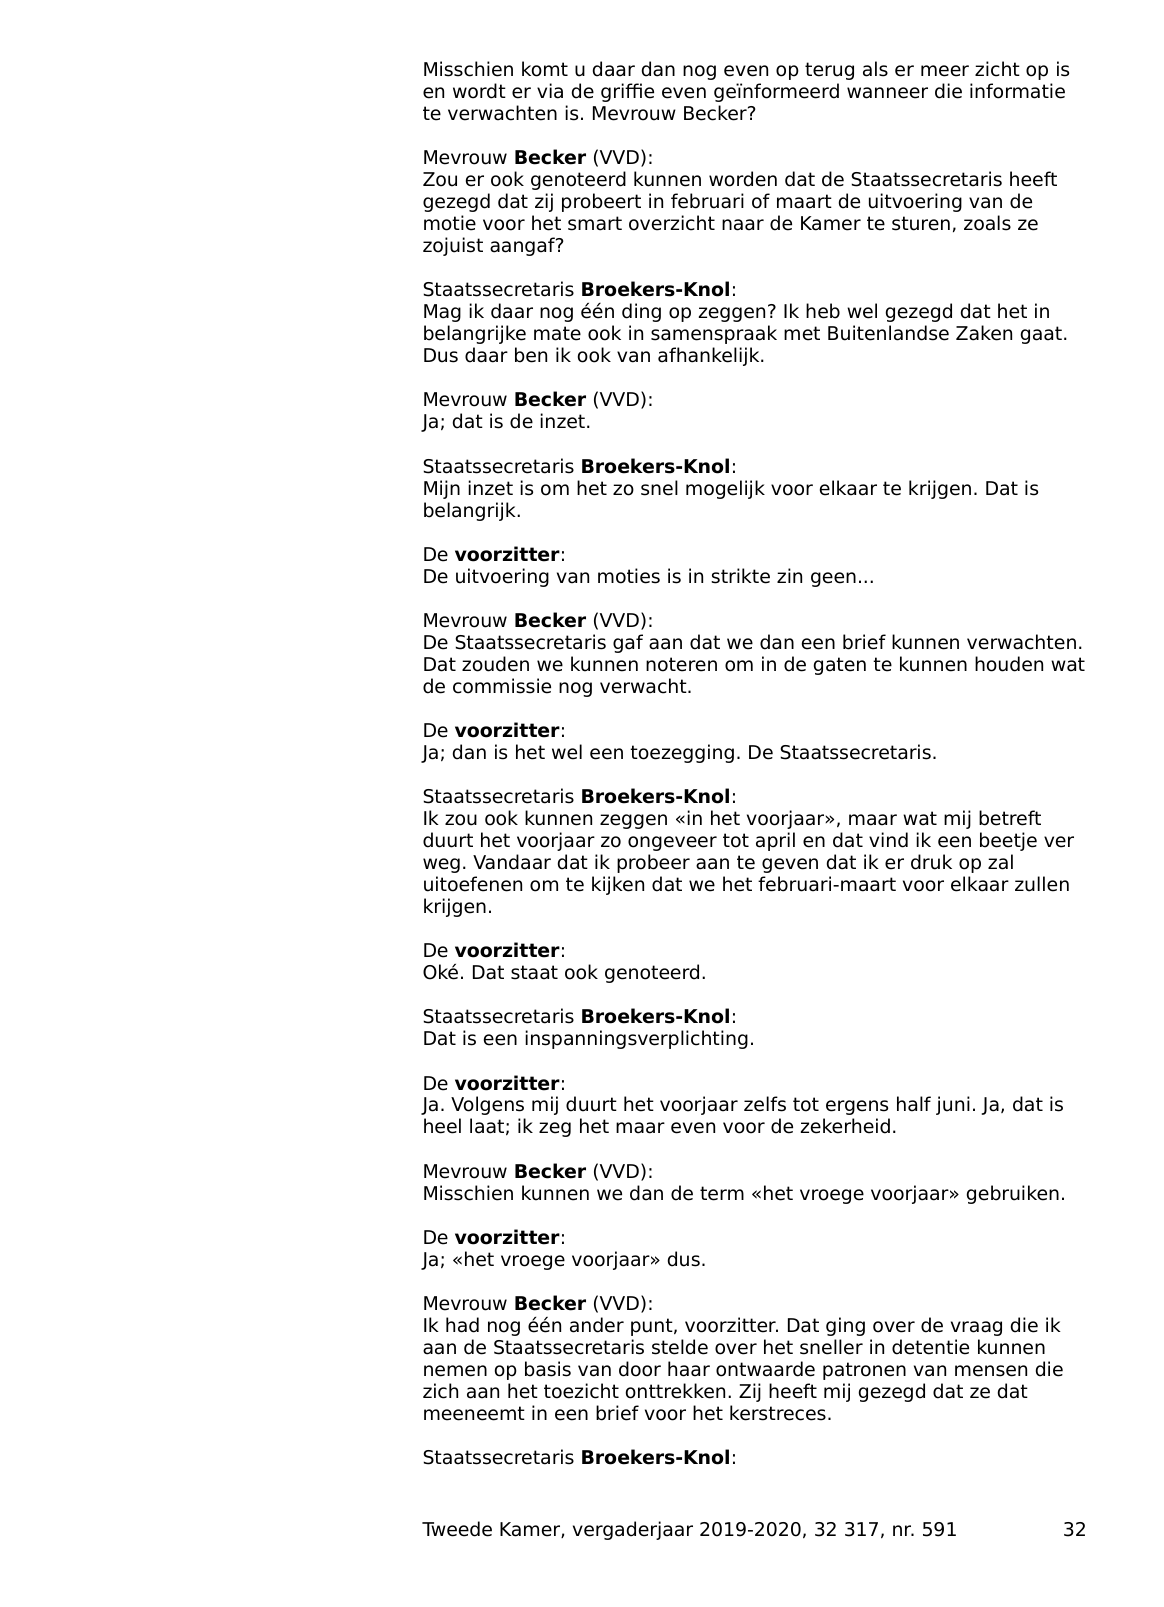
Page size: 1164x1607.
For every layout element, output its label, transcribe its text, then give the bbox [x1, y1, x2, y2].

text De Staatssecretaris gaf aan dat we dan een brief kunnen verwachten. Dat zouden we kunnen noteren om in de gaten te kunnen houden wat de commissie nog verwacht. [422, 632, 1087, 698]
text De uitvoering van moties is in strikte zin geen... [422, 566, 1087, 588]
text Misschien kunnen we dan de term «het vroege voorjaar» gebruiken. [422, 1182, 1087, 1204]
text Mevrouw Becker (VVD): [422, 389, 1087, 411]
text Ja. Volgens mij duurt het voorjaar zelfs tot ergens half juni. Ja, dat is heel laat; ik zeg het maar even voor de zekerheid. [422, 1094, 1087, 1138]
text De voorzitter: [422, 940, 1087, 962]
text Staatssecretaris Broekers-Knol: [422, 1006, 1087, 1028]
text Mevrouw Becker (VVD): [422, 610, 1087, 632]
text Zou er ook genoteerd kunnen worden dat de Staatssecretaris heeft gezegd dat zij probeert in februari of maart de uitvoering van de motie voor het smart overzicht naar de Kamer te sturen, zoals ze zojuist aangaf? [422, 169, 1087, 257]
text De voorzitter: [422, 1072, 1087, 1094]
text Ik had nog één ander punt, voorzitter. Dat ging over de vraag die ik aan de Staatssecretaris stelde over het sneller in detentie kunnen nemen op basis van door haar ontwaarde patronen van mensen die zich aan het toezicht onttrekken. Zij heeft mij gezegd dat ze dat meeneemt in een brief voor het kerstreces. [422, 1315, 1087, 1425]
text Misschien komt u daar dan nog even op terug als er meer zicht op is en wordt er via de griffie even geïnformeerd wanneer die informatie te verwachten is. Mevrouw Becker? [422, 59, 1087, 125]
text Staatssecretaris Broekers-Knol: [422, 279, 1087, 301]
text Dat is een inspanningsverplichting. [422, 1028, 1087, 1050]
text Staatssecretaris Broekers-Knol: [422, 1447, 1087, 1469]
text De voorzitter: [422, 544, 1087, 566]
text Mevrouw Becker (VVD): [422, 1161, 1087, 1182]
text Oké. Dat staat ook genoteerd. [422, 962, 1087, 984]
text De voorzitter: [422, 1227, 1087, 1249]
text De voorzitter: [422, 720, 1087, 742]
text Ik zou ook kunnen zeggen «in het voorjaar», maar wat mij betreft duurt het voorjaar zo ongeveer tot april en dat vind ik een beetje ver weg. Vandaar dat ik probeer aan te geven dat ik er druk op zal uitoefenen om te kijken dat we het februari-maart voor elkaar zullen krijgen. [422, 808, 1087, 918]
text Mag ik daar nog één ding op zeggen? Ik heb wel gezegd dat het in belangrijke mate ook in samenspraak met Buitenlandse Zaken gaat. Dus daar ben ik ook van afhankelijk. [422, 301, 1087, 367]
text Ja; «het vroege voorjaar» dus. [422, 1249, 1087, 1271]
text Staatssecretaris Broekers-Knol: [422, 456, 1087, 477]
text Mijn inzet is om het zo snel mogelijk voor elkaar te krijgen. Dat is belangrijk. [422, 477, 1087, 521]
text Mevrouw Becker (VVD): [422, 1293, 1087, 1315]
text Mevrouw Becker (VVD): [422, 147, 1087, 169]
text Ja; dan is het wel een toezegging. De Staatssecretaris. [422, 742, 1087, 764]
text Ja; dat is de inzet. [422, 411, 1087, 433]
text Staatssecretaris Broekers-Knol: [422, 786, 1087, 808]
